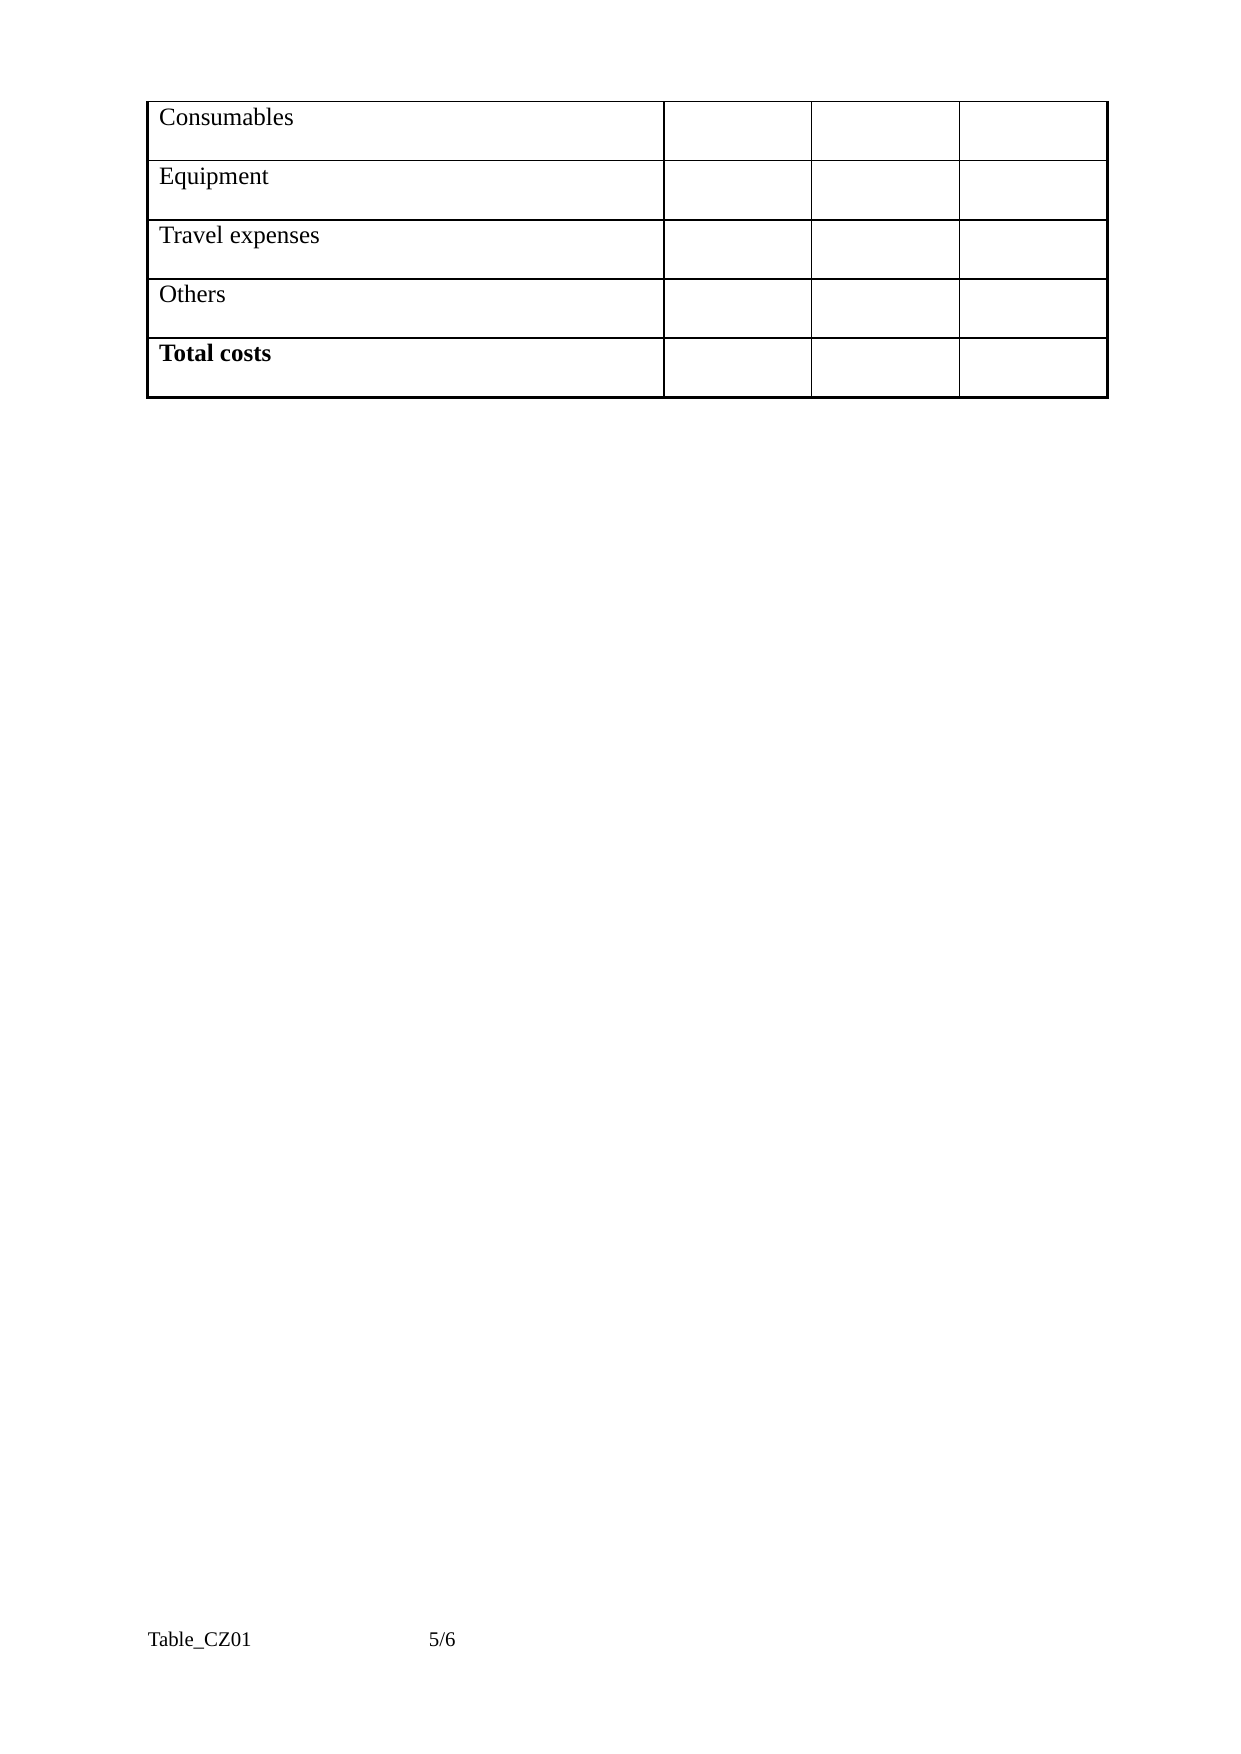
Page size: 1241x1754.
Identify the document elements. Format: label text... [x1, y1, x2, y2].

table_cell [812, 221, 959, 278]
table_cell Travel expenses [149, 221, 663, 278]
table_cell Others [149, 280, 663, 337]
table_cell [665, 280, 811, 337]
table_cell [665, 339, 811, 396]
table_cell [960, 280, 1106, 337]
table_cell [665, 161, 811, 219]
table_cell Equipment [149, 161, 663, 219]
table_cell [960, 102, 1106, 160]
table_cell [812, 339, 959, 396]
table_cell [960, 339, 1106, 396]
table_cell Total costs [149, 339, 663, 396]
table_cell [665, 221, 811, 278]
table_cell [812, 280, 959, 337]
table_cell [665, 102, 811, 160]
table_cell [812, 161, 959, 219]
table_cell Consumables [149, 102, 663, 160]
table_cell [960, 161, 1106, 219]
table_cell [960, 221, 1106, 278]
table_cell [812, 102, 959, 160]
